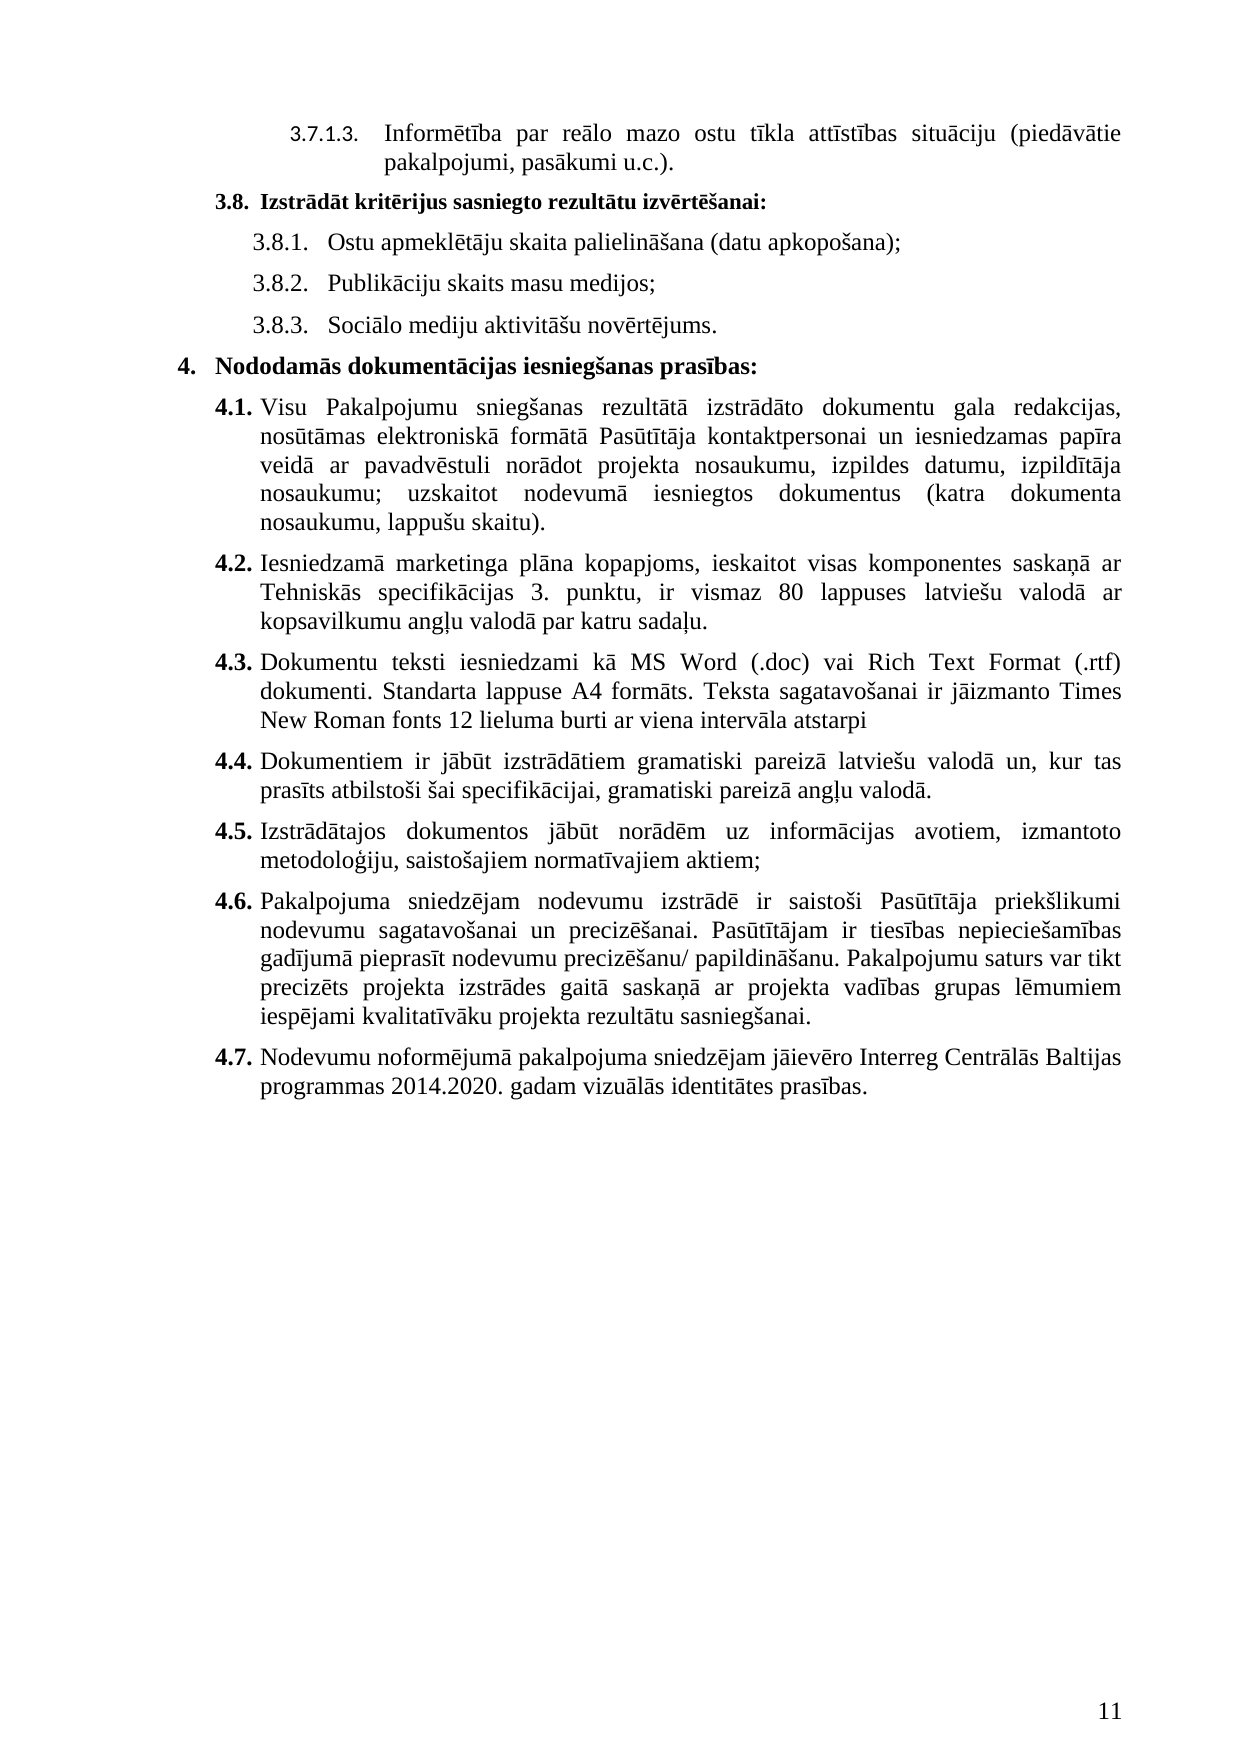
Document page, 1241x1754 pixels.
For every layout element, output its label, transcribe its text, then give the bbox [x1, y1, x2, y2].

list Dokumentiem ir jābūt izstrādātiem gramatiski pareizā latviešu valodā un, kur tas prasīts atbilstoši šai specifikācijai, gramatiski pareizā angļu valodā. [215, 746, 1122, 803]
list Nododamās dokumentācijas iesniegšanas prasības: [177, 351, 1122, 380]
list Sociālo mediju aktivitāšu novērtējums. [252, 310, 1122, 338]
list Publikāciju skaits masu medijos; [252, 268, 1122, 297]
list Izstrādāt kritērijus sasniegto rezultātu izvērtēšanai: [215, 188, 1122, 215]
list Pakalpojuma sniedzējam nodevumu izstrādē ir saistoši Pasūtītāja priekšlikumi nodevumu sagatavošanai un precizēšanai. Pasūtītājam ir tiesības nepieciešamības gadījumā pieprasīt nodevumu precizēšanu/ papildināšanu. Pakalpojumu saturs var tikt precizēts projekta izstrādes gaitā saskaņā ar projekta vadības grupas lēmumiem iespējami kvalitatīvāku projekta rezultātu sasniegšanai. [215, 886, 1122, 1030]
list Visu Pakalpojumu sniegšanas rezultātā izstrādāto dokumentu gala redakcijas, nosūtāmas elektroniskā formātā Pasūtītāja kontaktpersonai un iesniedzamas papīra veidā ar pavadvēstuli norādot projekta nosaukumu, izpildes datumu, izpildītāja nosaukumu; uzskaitot nodevumā iesniegtos dokumentus (katra dokumenta nosaukumu, lappušu skaitu). [215, 392, 1122, 536]
list Informētība par reālo mazo ostu tīkla attīstības situāciju (piedāvātie pakalpojumi, pasākumi u.c.). [289, 118, 1122, 176]
list Nodevumu noformējumā pakalpojuma sniedzējam jāievēro Interreg Centrālās Baltijas programmas 2014.2020. gadam vizuālās identitātes prasības. [215, 1042, 1122, 1100]
list Ostu apmeklētāju skaita palielināšana (datu apkopošana); [252, 227, 1122, 256]
list Iesniedzamā marketinga plāna kopapjoms, ieskaitot visas komponentes saskaņā ar Tehniskās specifikācijas 3. punktu, ir vismaz 80 lappuses latviešu valodā ar kopsavilkumu angļu valodā par katru sadaļu. [215, 548, 1122, 635]
list Dokumentu teksti iesniedzami kā MS Word (.doc) vai Rich Text Format (.rtf) dokumenti. Standarta lappuse A4 formāts. Teksta sagatavošanai ir jāizmanto Times New Roman fonts 12 lieluma burti ar viena intervāla atstarpi [215, 647, 1122, 733]
list Izstrādātajos dokumentos jābūt norādēm uz informācijas avotiem, izmantoto metodoloģiju, saistošajiem normatīvajiem aktiem; [215, 816, 1122, 873]
